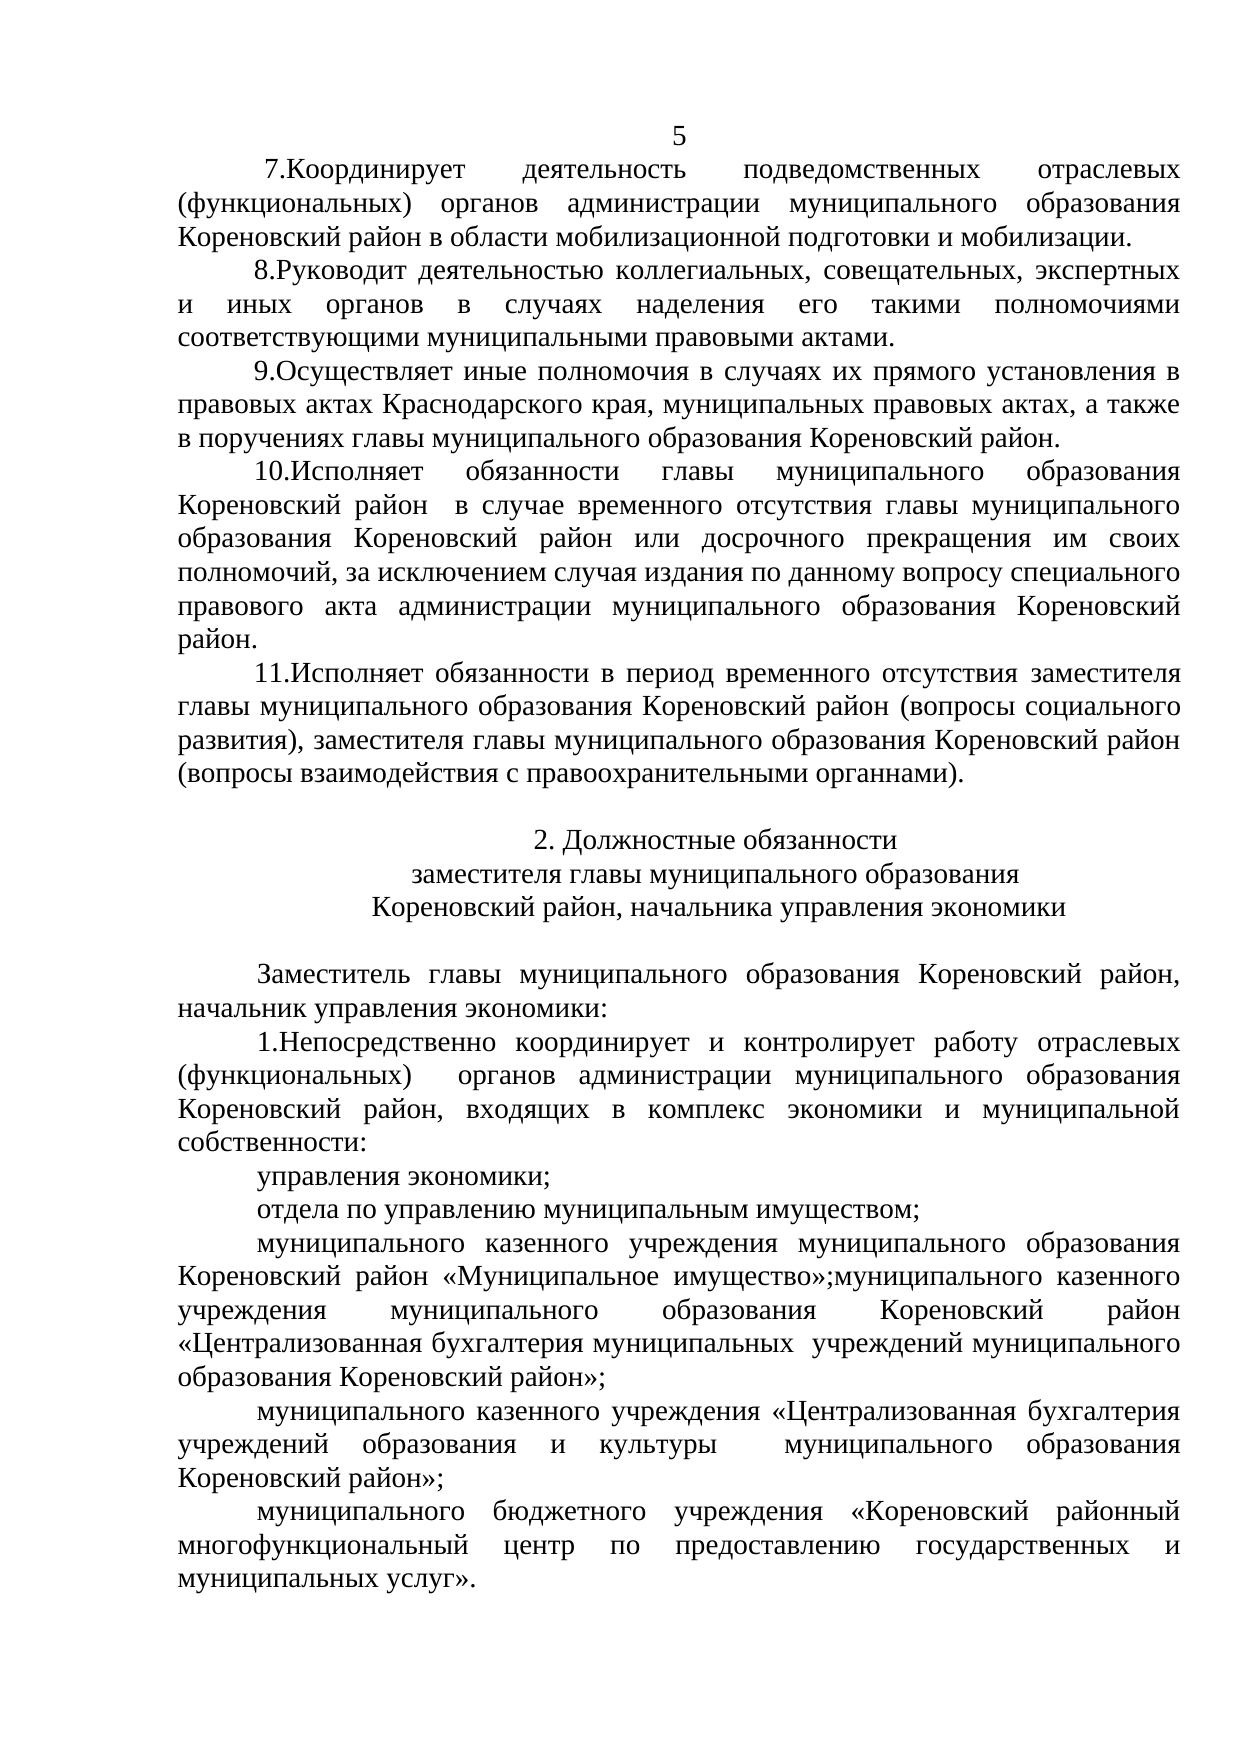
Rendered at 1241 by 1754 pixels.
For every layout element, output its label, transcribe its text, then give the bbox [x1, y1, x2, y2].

text 5 [177, 118, 1181, 152]
text 8.Руководит деятельностью коллегиальных, совещательных, экспертных и иных органов в случаях наделения его такими полномочиями соответствующими муниципальными правовыми актами. [177, 252, 1181, 353]
text Заместитель главы муниципального образования Кореновский район, начальник управления экономики: [177, 957, 1181, 1024]
text муниципального казенного учреждения «Централизованная бухгалтерия учреждений образования и культуры муниципального образования Кореновский район»; [177, 1393, 1181, 1493]
text муниципального бюджетного учреждения «Кореновский районный многофункциональный центр по предоставлению государственных и муниципальных услуг». [177, 1493, 1181, 1594]
text 10.Исполняет обязанности главы муниципального образования Кореновский район в случае временного отсутствия главы муниципального образования Кореновский район или досрочного прекращения им своих полномочий, за исключением случая издания по данному вопросу специального правового акта администрации муниципального образования Кореновский район. [177, 453, 1181, 655]
text 9.Осуществляет иные полномочия в случаях их прямого установления в правовых актах Краснодарского края, муниципальных правовых актах, а также в поручениях главы муниципального образования Кореновский район. [177, 353, 1181, 453]
text заместителя главы муниципального образования [177, 856, 1181, 889]
text 1.Непосредственно координирует и контролирует работу отраслевых (функциональных) органов администрации муниципального образования Кореновский район, входящих в комплекс экономики и муниципальной собственности: [177, 1024, 1181, 1158]
text управления экономики; [177, 1158, 1181, 1191]
text 7.Координирует деятельность подведомственных отраслевых (функциональных) органов администрации муниципального образования Кореновский район в области мобилизационной подготовки и мобилизации. [177, 152, 1181, 252]
text Кореновский район, начальника управления экономики [177, 889, 1181, 923]
text муниципального казенного учреждения муниципального образования Кореновский район «Муниципальное имущество»;муниципального казенного учреждения муниципального образования Кореновский район «Централизованная бухгалтерия муниципальных учреждений муниципального образования Кореновский район»; [177, 1225, 1181, 1393]
text 11.Исполняет обязанности в период временного отсутствия заместителя главы муниципального образования Кореновский район (вопросы социального развития), заместителя главы муниципального образования Кореновский район (вопросы взаимодействия с правоохранительными органнами). [177, 655, 1181, 789]
text 2. Должностные обязанности [177, 822, 1181, 856]
text отдела по управлению муниципальным имуществом; [177, 1191, 1181, 1225]
